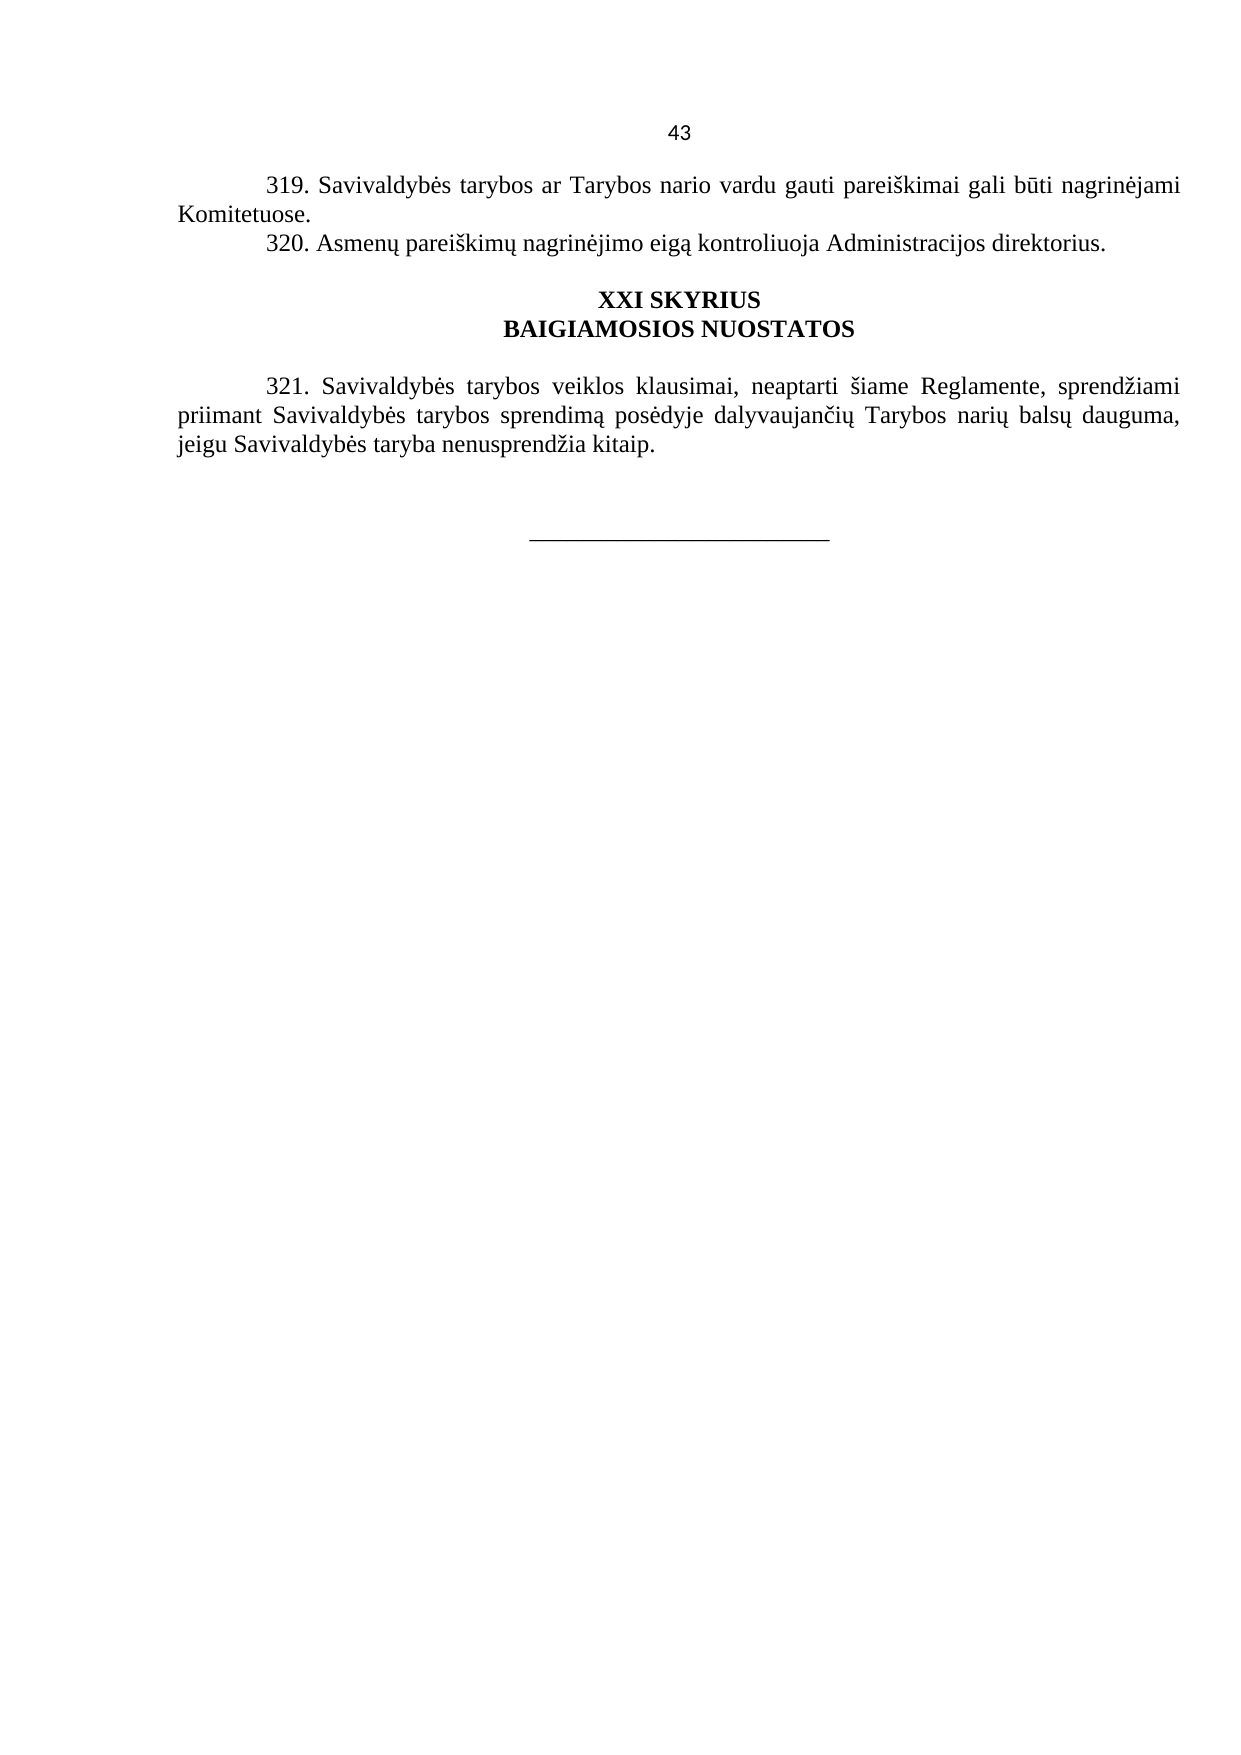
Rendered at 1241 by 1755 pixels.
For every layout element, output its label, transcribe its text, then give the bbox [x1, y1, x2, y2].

text 321. Savivaldybės tarybos veiklos klausimai, neaptarti šiame Reglamente, sprendžiami priimant Savivaldybės tarybos sprendimą posėdyje dalyvaujančių Tarybos narių balsų dauguma, jeigu Savivaldybės taryba nenusprendžia kitaip. [177, 371, 1181, 458]
text BAIGIAMOSIOS NUOSTATOS [177, 314, 1181, 343]
text XXI SKYRIUS [177, 285, 1181, 314]
text 319. Savivaldybės tarybos ar Tarybos nario vardu gauti pareiškimai gali būti nagrinėjami Komitetuose. [177, 170, 1181, 228]
text ________________________ [177, 515, 1181, 544]
text 320. Asmenų pareiškimų nagrinėjimo eigą kontroliuoja Administracijos direktorius. [177, 228, 1181, 256]
